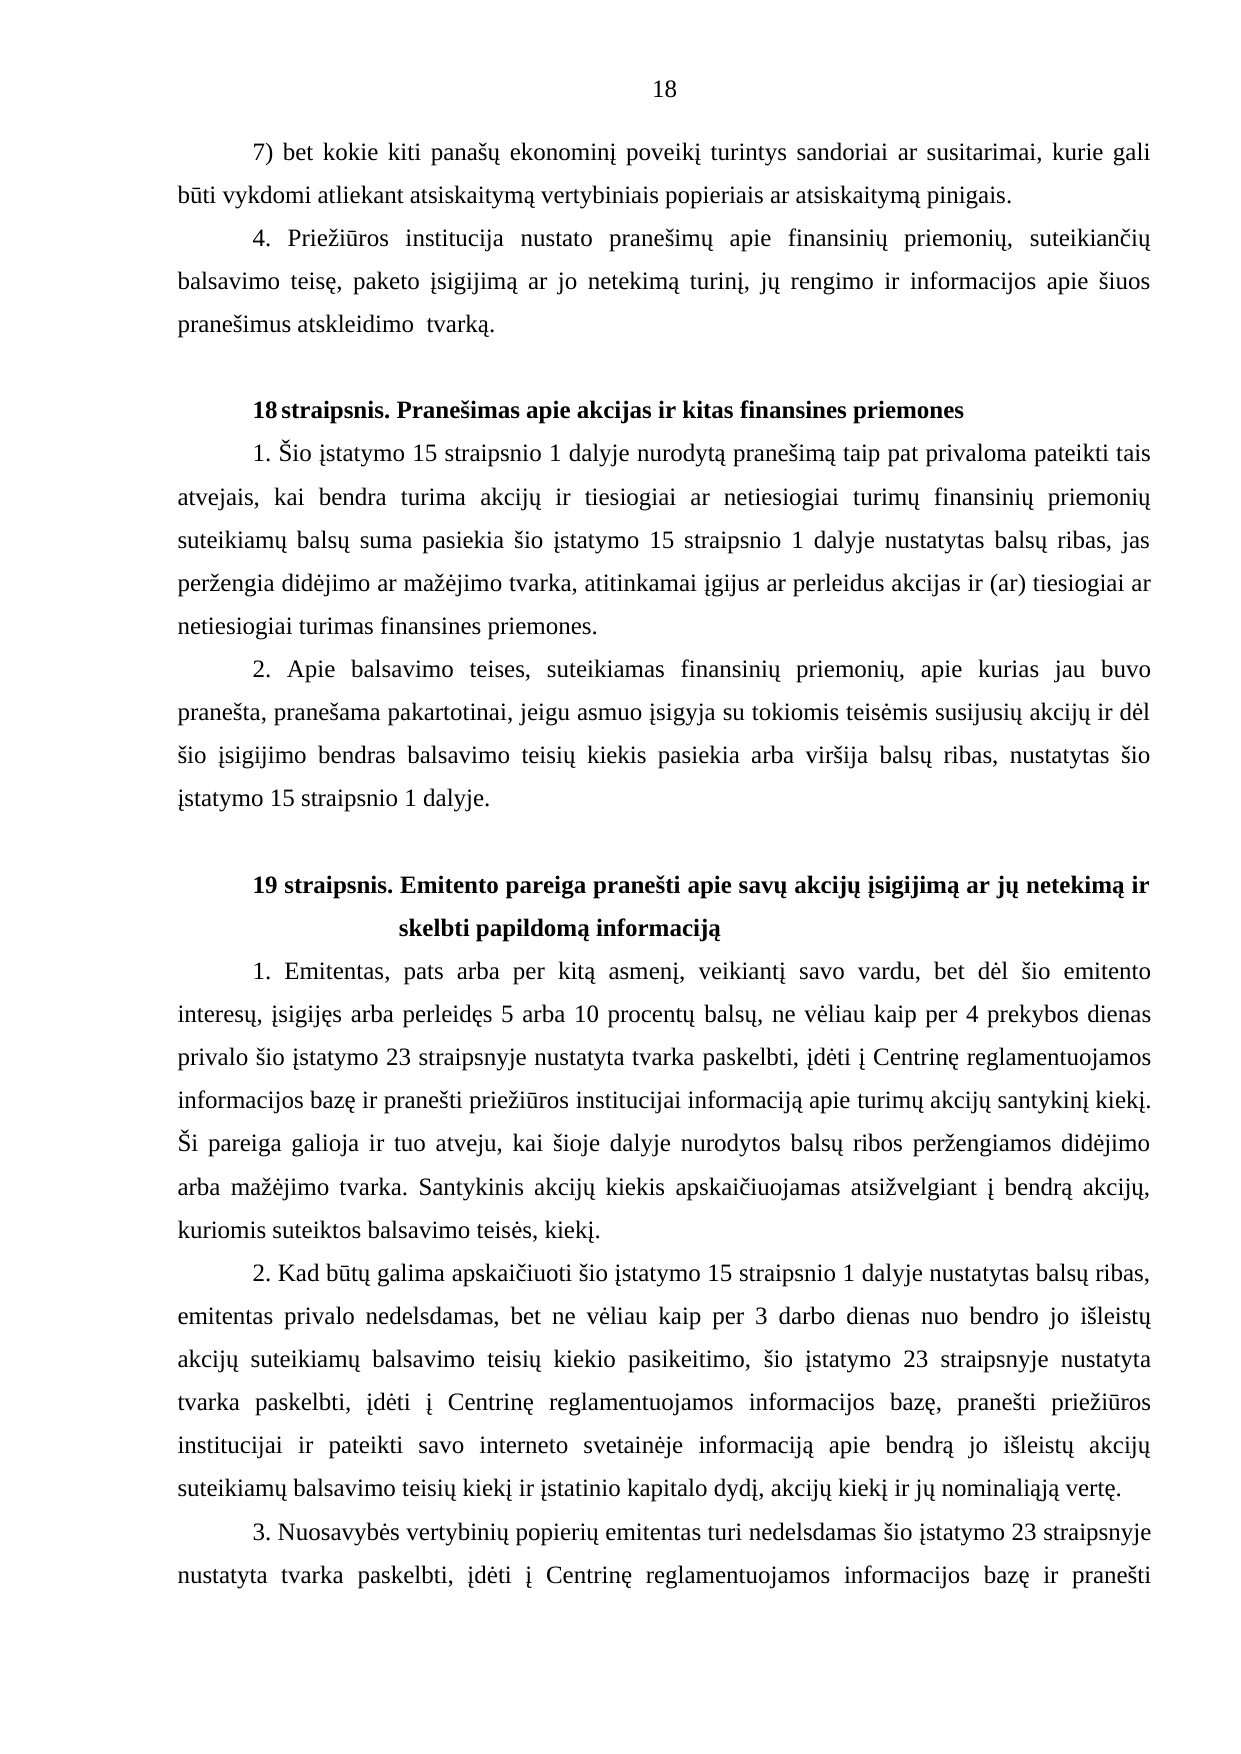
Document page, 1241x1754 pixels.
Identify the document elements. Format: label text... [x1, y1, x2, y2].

text 2. Apie balsavimo teises, suteikiamas finansinių priemonių, apie kurias jau buvo pranešta, pranešama pakartotinai, jeigu asmuo įsigyja su tokiomis teisėmis susijusių akcijų ir dėl šio įsigijimo bendras balsavimo teisių kiekis pasiekia arba viršija balsų ribas, nustatytas šio įstatymo 15 straipsnio 1 dalyje. [177, 654, 1152, 812]
text 2. Kad būtų galima apskaičiuoti šio įstatymo 15 straipsnio 1 dalyje nustatytas balsų ribas, emitentas privalo nedelsdamas, bet ne vėliau kaip per 3 darbo dienas nuo bendro jo išleistų akcijų suteikiamų balsavimo teisių kiekio pasikeitimo, šio įstatymo 23 straipsnyje nustatyta tvarka paskelbti, įdėti į Centrinę reglamentuojamos informacijos bazę, pranešti priežiūros institucijai ir pateikti savo interneto svetainėje informaciją apie bendrą jo išleistų akcijų suteikiamų balsavimo teisių kiekį ir įstatinio kapitalo dydį, akcijų kiekį ir jų nominaliąją vertę. [177, 1258, 1152, 1502]
text 3. Nuosavybės vertybinių popierių emitentas turi nedelsdamas šio įstatymo 23 straipsnyje nustatyta tvarka paskelbti, įdėti į Centrinę reglamentuojamos informacijos bazę ir pranešti [177, 1517, 1152, 1588]
text 1. Emitentas, pats arba per kitą asmenį, veikiantį savo vardu, bet dėl šio emitento interesų, įsigijęs arba perleidęs 5 arba 10 procentų balsų, ne vėliau kaip per 4 prekybos dienas privalo šio įstatymo 23 straipsnyje nustatyta tvarka paskelbti, įdėti į Centrinę reglamentuojamos informacijos bazę ir pranešti priežiūros institucijai informaciją apie turimų akcijų santykinį kiekį. Ši pareiga galioja ir tuo atveju, kai šioje dalyje nurodytos balsų ribos peržengiamos didėjimo arba mažėjimo tvarka. Santykinis akcijų kiekis apskaičiuojamas atsižvelgiant į bendrą akcijų, kuriomis suteiktos balsavimo teisės, kiekį. [177, 956, 1152, 1243]
text 18 straipsnis. Pranešimas apie akcijas ir kitas finansines priemones [177, 395, 1152, 424]
text 1. Šio įstatymo 15 straipsnio 1 dalyje nurodytą pranešimą taip pat privaloma pateikti tais atvejais, kai bendra turima akcijų ir tiesiogiai ar netiesiogiai turimų finansinių priemonių suteikiamų balsų suma pasiekia šio įstatymo 15 straipsnio 1 dalyje nustatytas balsų ribas, jas peržengia didėjimo ar mažėjimo tvarka, atitinkamai įgijus ar perleidus akcijas ir (ar) tiesiogiai ar netiesiogiai turimas finansines priemones. [177, 438, 1152, 640]
text 19 straipsnis. Emitento pareiga pranešti apie savų akcijų įsigijimą ar jų netekimą ir skelbti papildomą informaciją [252, 870, 1152, 942]
text 7) bet kokie kiti panašų ekonominį poveikį turintys sandoriai ar susitarimai, kurie gali būti vykdomi atliekant atsiskaitymą vertybiniais popieriais ar atsiskaitymą pinigais. [177, 137, 1152, 208]
text 4. Priežiūros institucija nustato pranešimų apie finansinių priemonių, suteikiančių balsavimo teisę, paketo įsigijimą ar jo netekimą turinį, jų rengimo ir informacijos apie šiuos pranešimus atskleidimo tvarką. [177, 223, 1152, 338]
